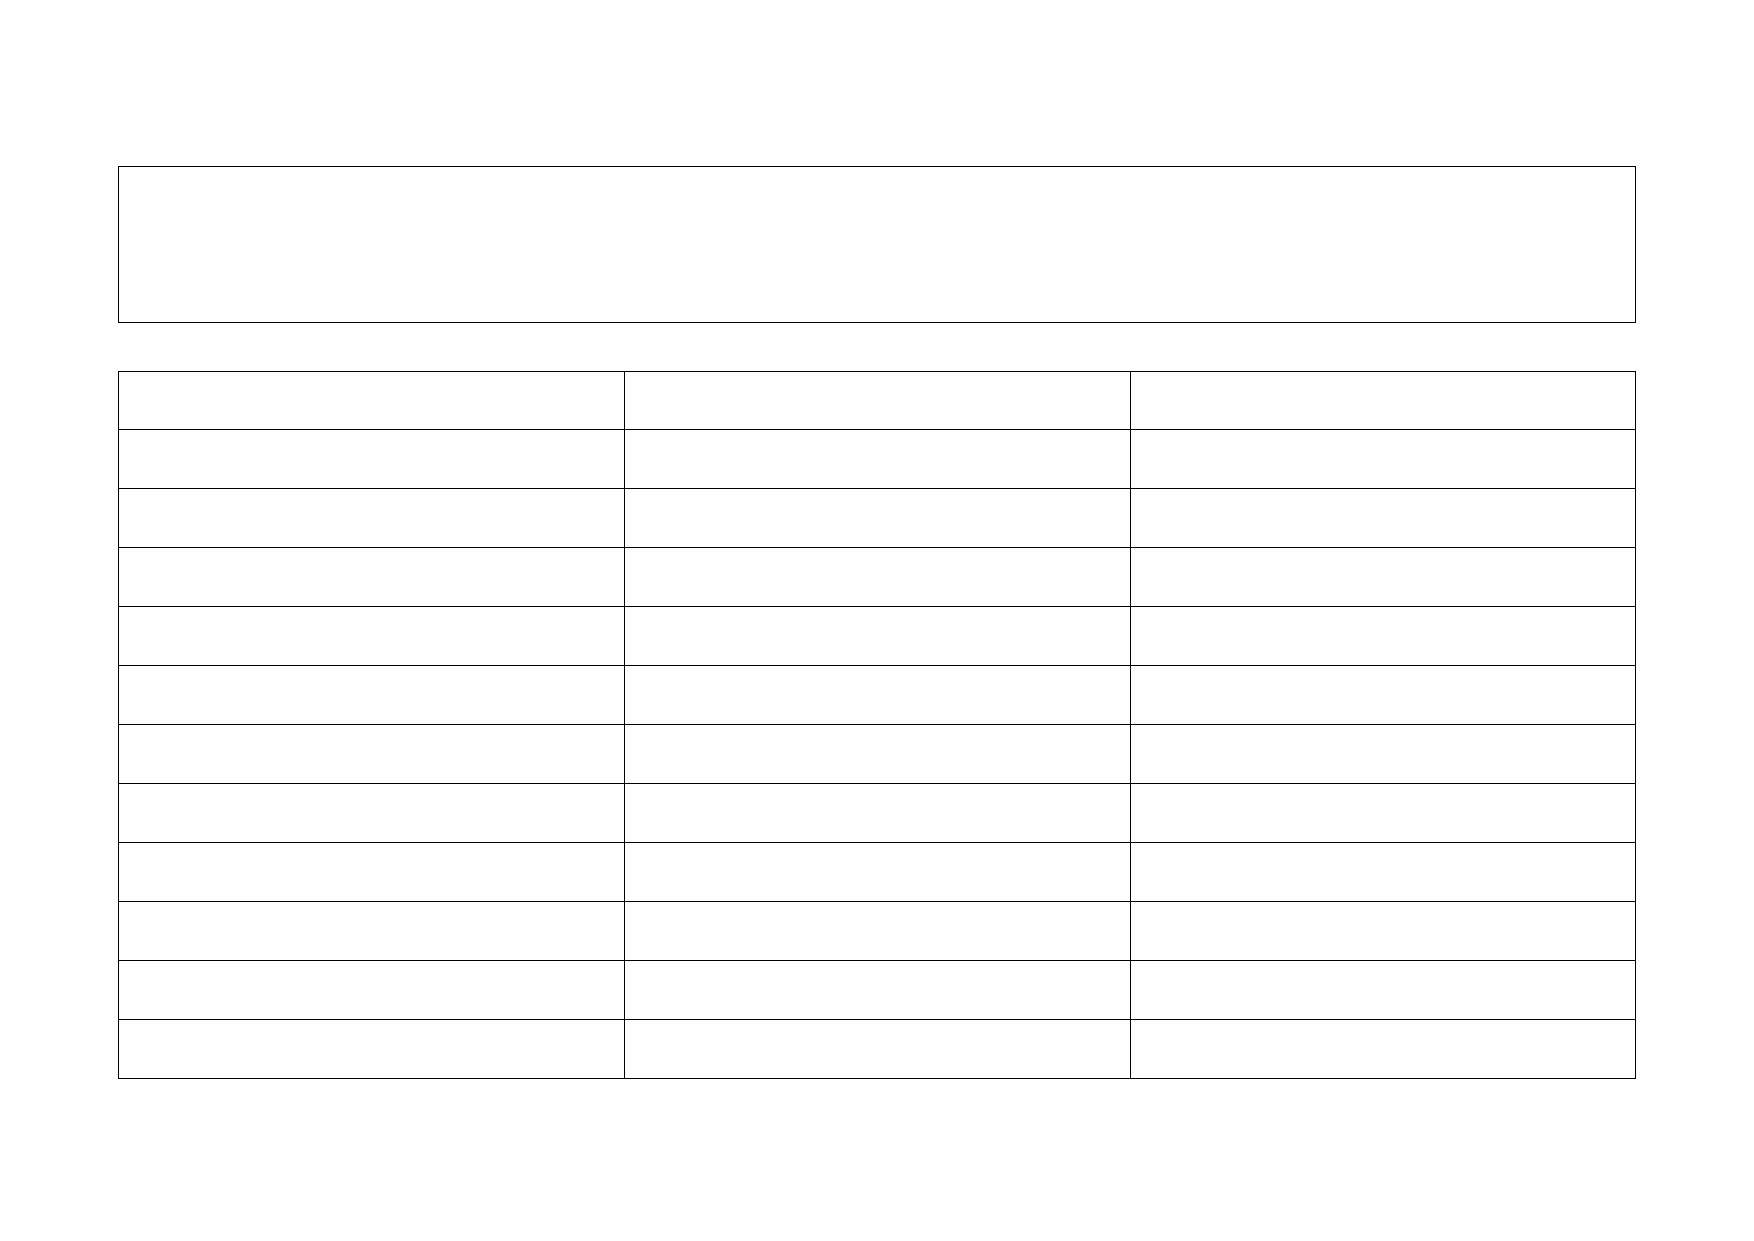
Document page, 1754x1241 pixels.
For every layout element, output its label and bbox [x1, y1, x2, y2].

table_header [119, 167, 1635, 322]
table_cell [1131, 1020, 1635, 1078]
table_cell [119, 961, 624, 1019]
table_cell [119, 725, 624, 783]
table_cell [625, 666, 1130, 724]
table_cell [625, 489, 1130, 547]
table_cell [119, 489, 624, 547]
table_cell [625, 902, 1130, 960]
table_cell [625, 725, 1130, 783]
table_cell [119, 1020, 624, 1078]
table_cell [1131, 784, 1635, 842]
table_cell [1131, 902, 1635, 960]
table_cell [1131, 961, 1635, 1019]
table_cell [119, 843, 624, 901]
table_cell [625, 784, 1130, 842]
table_cell [1131, 843, 1635, 901]
table_cell [625, 607, 1130, 665]
table_cell [625, 1020, 1130, 1078]
table_cell [119, 548, 624, 606]
table_cell [1131, 489, 1635, 547]
table_cell [1131, 666, 1635, 724]
table_cell [119, 607, 624, 665]
table_header [1131, 372, 1635, 429]
table_cell [625, 843, 1130, 901]
table_cell [625, 548, 1130, 606]
table_cell [119, 784, 624, 842]
table_cell [1131, 548, 1635, 606]
table_cell [119, 902, 624, 960]
table_cell [625, 430, 1130, 488]
table_cell [119, 666, 624, 724]
table_header [119, 372, 624, 429]
table_header [625, 372, 1130, 429]
table_cell [1131, 607, 1635, 665]
table_cell [1131, 430, 1635, 488]
table_cell [119, 430, 624, 488]
table_cell [1131, 725, 1635, 783]
table_cell [625, 961, 1130, 1019]
